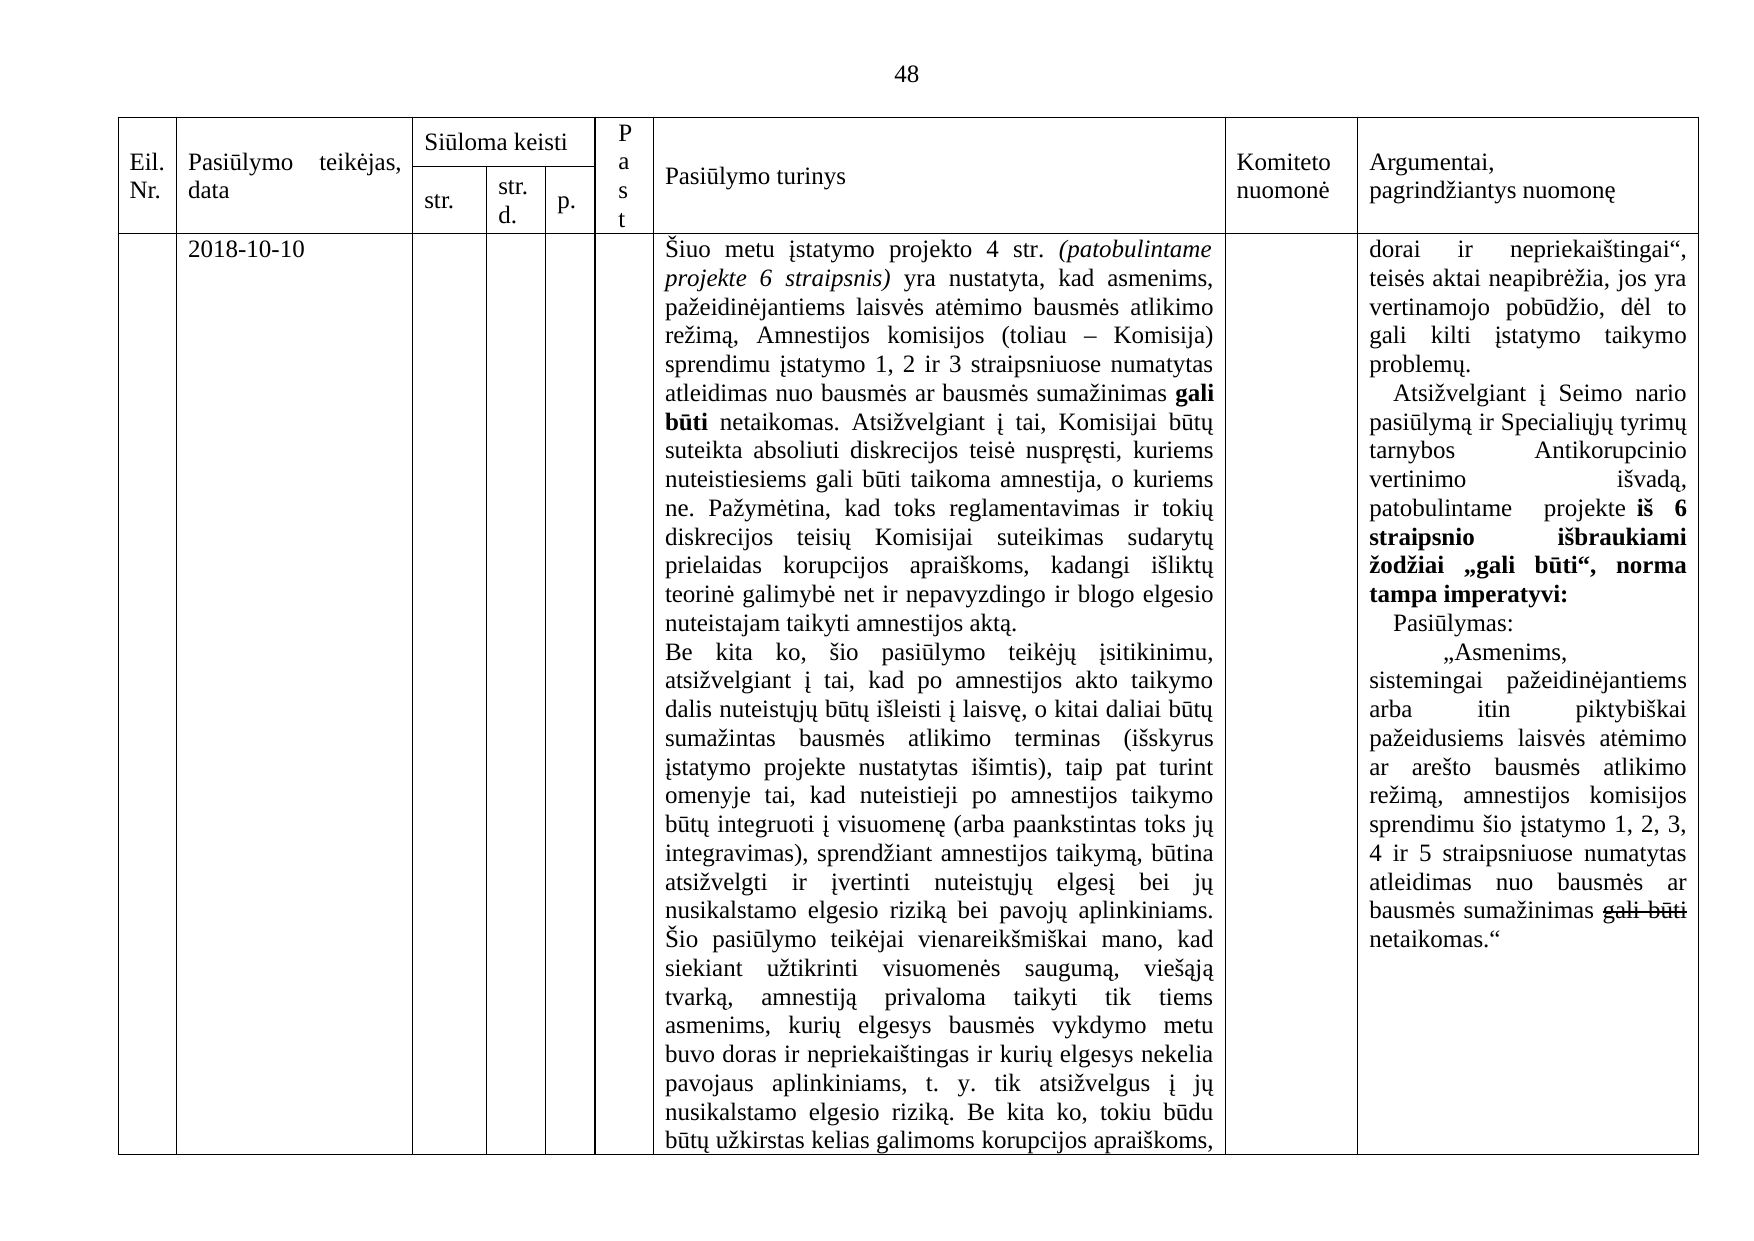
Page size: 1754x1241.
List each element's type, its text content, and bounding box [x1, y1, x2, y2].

table_header Pasiūlymo teikėjas, data [177, 118, 412, 233]
table_cell [413, 234, 486, 1154]
table_header Siūloma keisti [413, 118, 594, 166]
table_cell str. d. [487, 167, 545, 233]
table_cell 2018-10-10 [177, 234, 412, 1154]
table_header Komiteto nuomonė [1226, 118, 1357, 233]
table_cell p. [546, 167, 594, 233]
table_header Pastabos [596, 118, 653, 233]
table_cell [119, 234, 176, 1154]
table_cell [546, 234, 594, 1154]
table_cell str. [413, 167, 486, 233]
table_cell [596, 234, 653, 1154]
table_header Eil. Nr. [119, 118, 176, 233]
table_cell dorai ir nepriekaištingai“, teisės aktai neapibrėžia, jos yra vertinamojo pobūdžio, dėl to gali kilti įstatymo taikymo problemų. Atsižvelgiant į Seimo nario pasiūlymą ir Specialiųjų tyrimų tarnybos Antikorupcinio vertinimo išvadą, patobulintame projekte iš 6 straipsnio išbraukiami žodžiai „gali būti“, norma tampa imperatyvi: Pasiūlymas: „Asmenims, sistemingai pažeidinėjantiems arba itin piktybiškai pažeidusiems laisvės atėmimo ar arešto bausmės atlikimo režimą, amnestijos komisijos sprendimu šio įstatymo 1, 2, 3, 4 ir 5 straipsniuose numatytas atleidimas nuo bausmės ar bausmės sumažinimas gali būti netaikomas.“ [1358, 234, 1698, 1154]
table_cell [487, 234, 545, 1154]
table_cell [1226, 234, 1357, 1154]
table_cell Šiuo metu įstatymo projekto 4 str. (patobulintame projekte 6 straipsnis) yra nustatyta, kad asmenims, pažeidinėjantiems laisvės atėmimo bausmės atlikimo režimą, Amnestijos komisijos (toliau – Komisija) sprendimu įstatymo 1, 2 ir 3 straipsniuose numatytas atleidimas nuo bausmės ar bausmės sumažinimas gali būti netaikomas. Atsižvelgiant į tai, Komisijai būtų suteikta absoliuti diskrecijos teisė nuspręsti, kuriems nuteistiesiems gali būti taikoma amnestija, o kuriems ne. Pažymėtina, kad toks reglamentavimas ir tokių diskrecijos teisių Komisijai suteikimas sudarytų prielaidas korupcijos apraiškoms, kadangi išliktų teorinė galimybė net ir nepavyzdingo ir blogo elgesio nuteistajam taikyti amnestijos aktą. Be kita ko, šio pasiūlymo teikėjų įsitikinimu, atsižvelgiant į tai, kad po amnestijos akto taikymo dalis nuteistųjų būtų išleisti į laisvę, o kitai daliai būtų sumažintas bausmės atlikimo terminas (išskyrus įstatymo projekte nustatytas išimtis), taip pat turint omenyje tai, kad nuteistieji po amnestijos taikymo būtų integruoti į visuomenę (arba paankstintas toks jų integravimas), sprendžiant amnestijos taikymą, būtina atsižvelgti ir įvertinti nuteistųjų elgesį bei jų nusikalstamo elgesio riziką bei pavojų aplinkiniams. Šio pasiūlymo teikėjai vienareikšmiškai mano, kad siekiant užtikrinti visuomenės saugumą, viešąją tvarką, amnestiją privaloma taikyti tik tiems asmenims, kurių elgesys bausmės vykdymo metu buvo doras ir nepriekaištingas ir kurių elgesys nekelia pavojaus aplinkiniams, t. y. tik atsižvelgus į jų nusikalstamo elgesio riziką. Be kita ko, tokiu būdu būtų užkirstas kelias galimoms korupcijos apraiškoms, [654, 234, 1225, 1154]
table_header Argumentai, pagrindžiantys nuomonę [1358, 118, 1698, 233]
table_header Pasiūlymo turinys [654, 118, 1225, 233]
